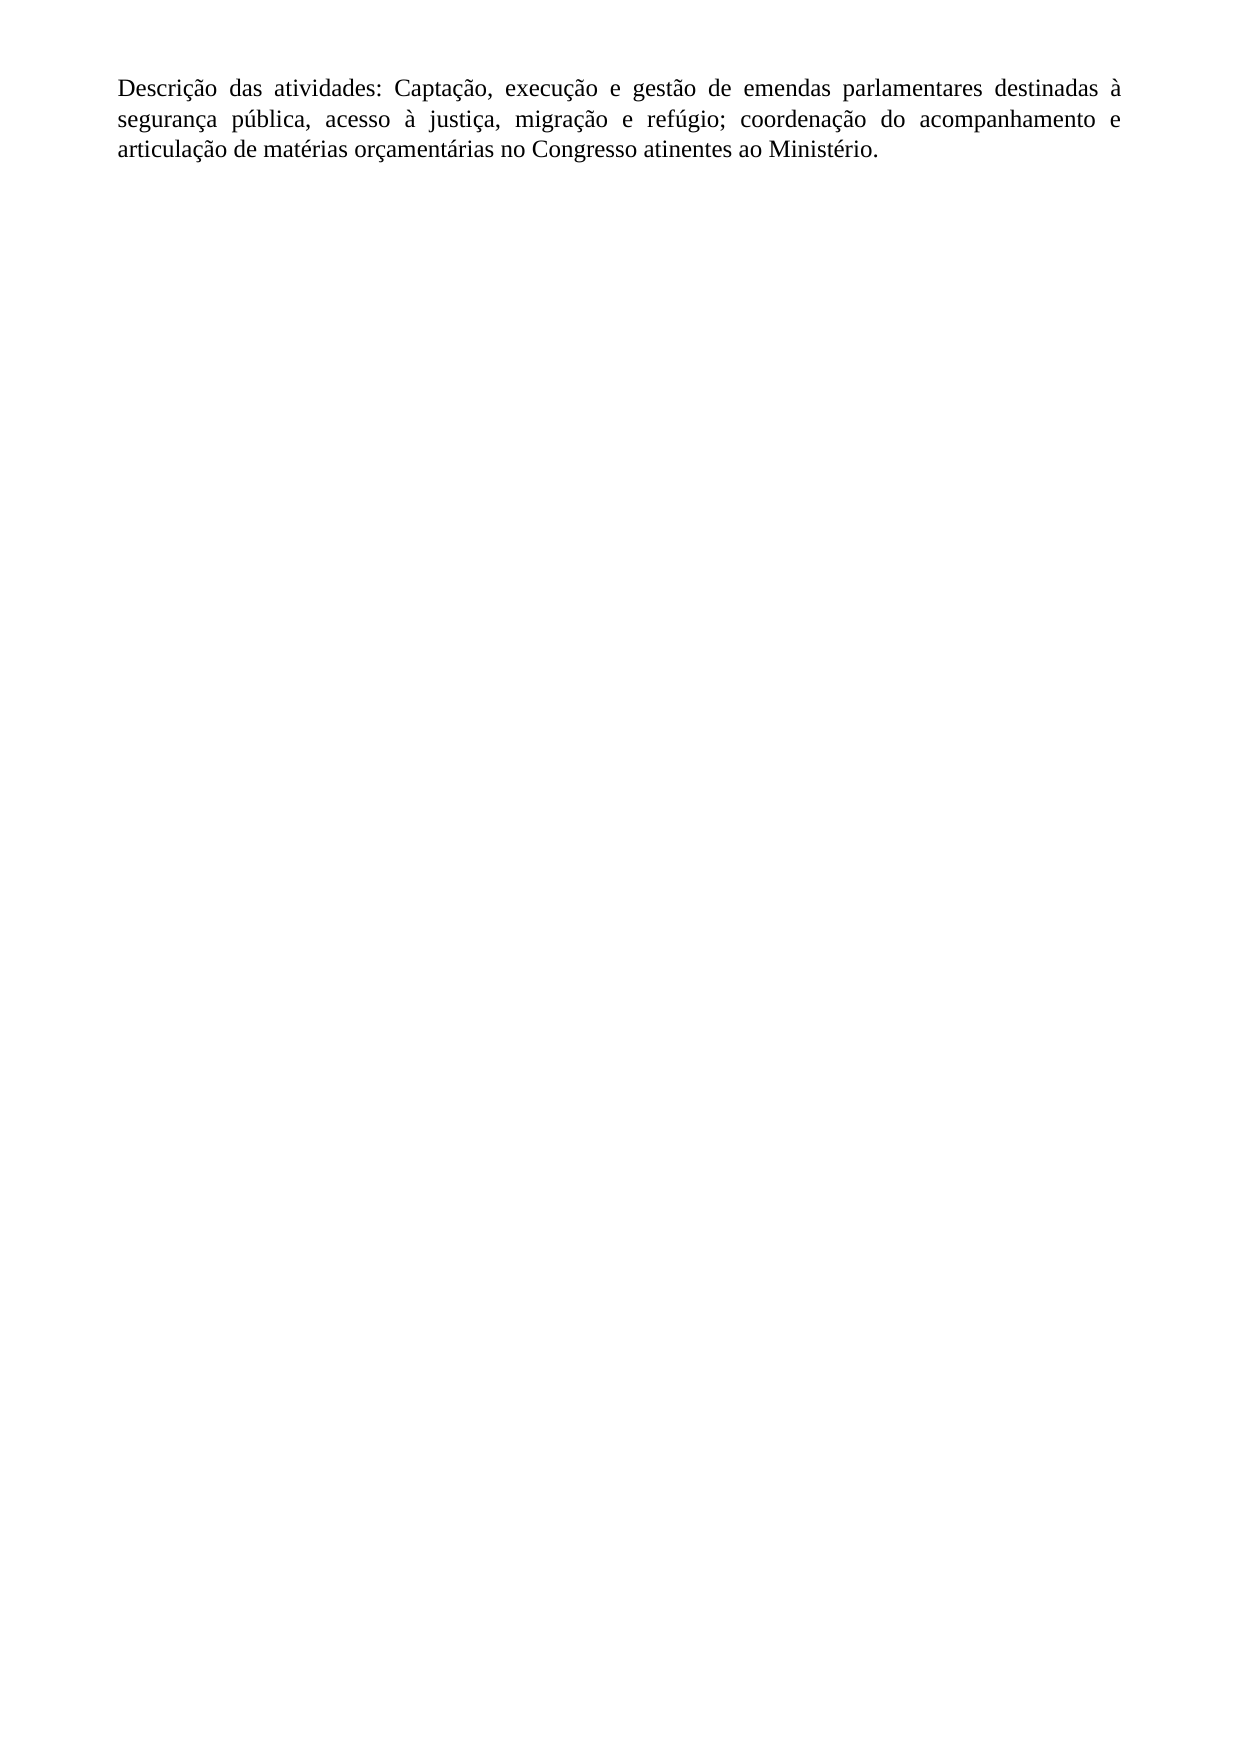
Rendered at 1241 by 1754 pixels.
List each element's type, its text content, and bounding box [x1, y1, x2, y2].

text Descrição das atividades: Captação, execução e gestão de emendas parlamentares destinadas à segurança pública, acesso à justiça, migração e refúgio; coordenação do acompanhamento e articulação de matérias orçamentárias no Congresso atinentes ao Ministério. [117, 73, 1122, 163]
